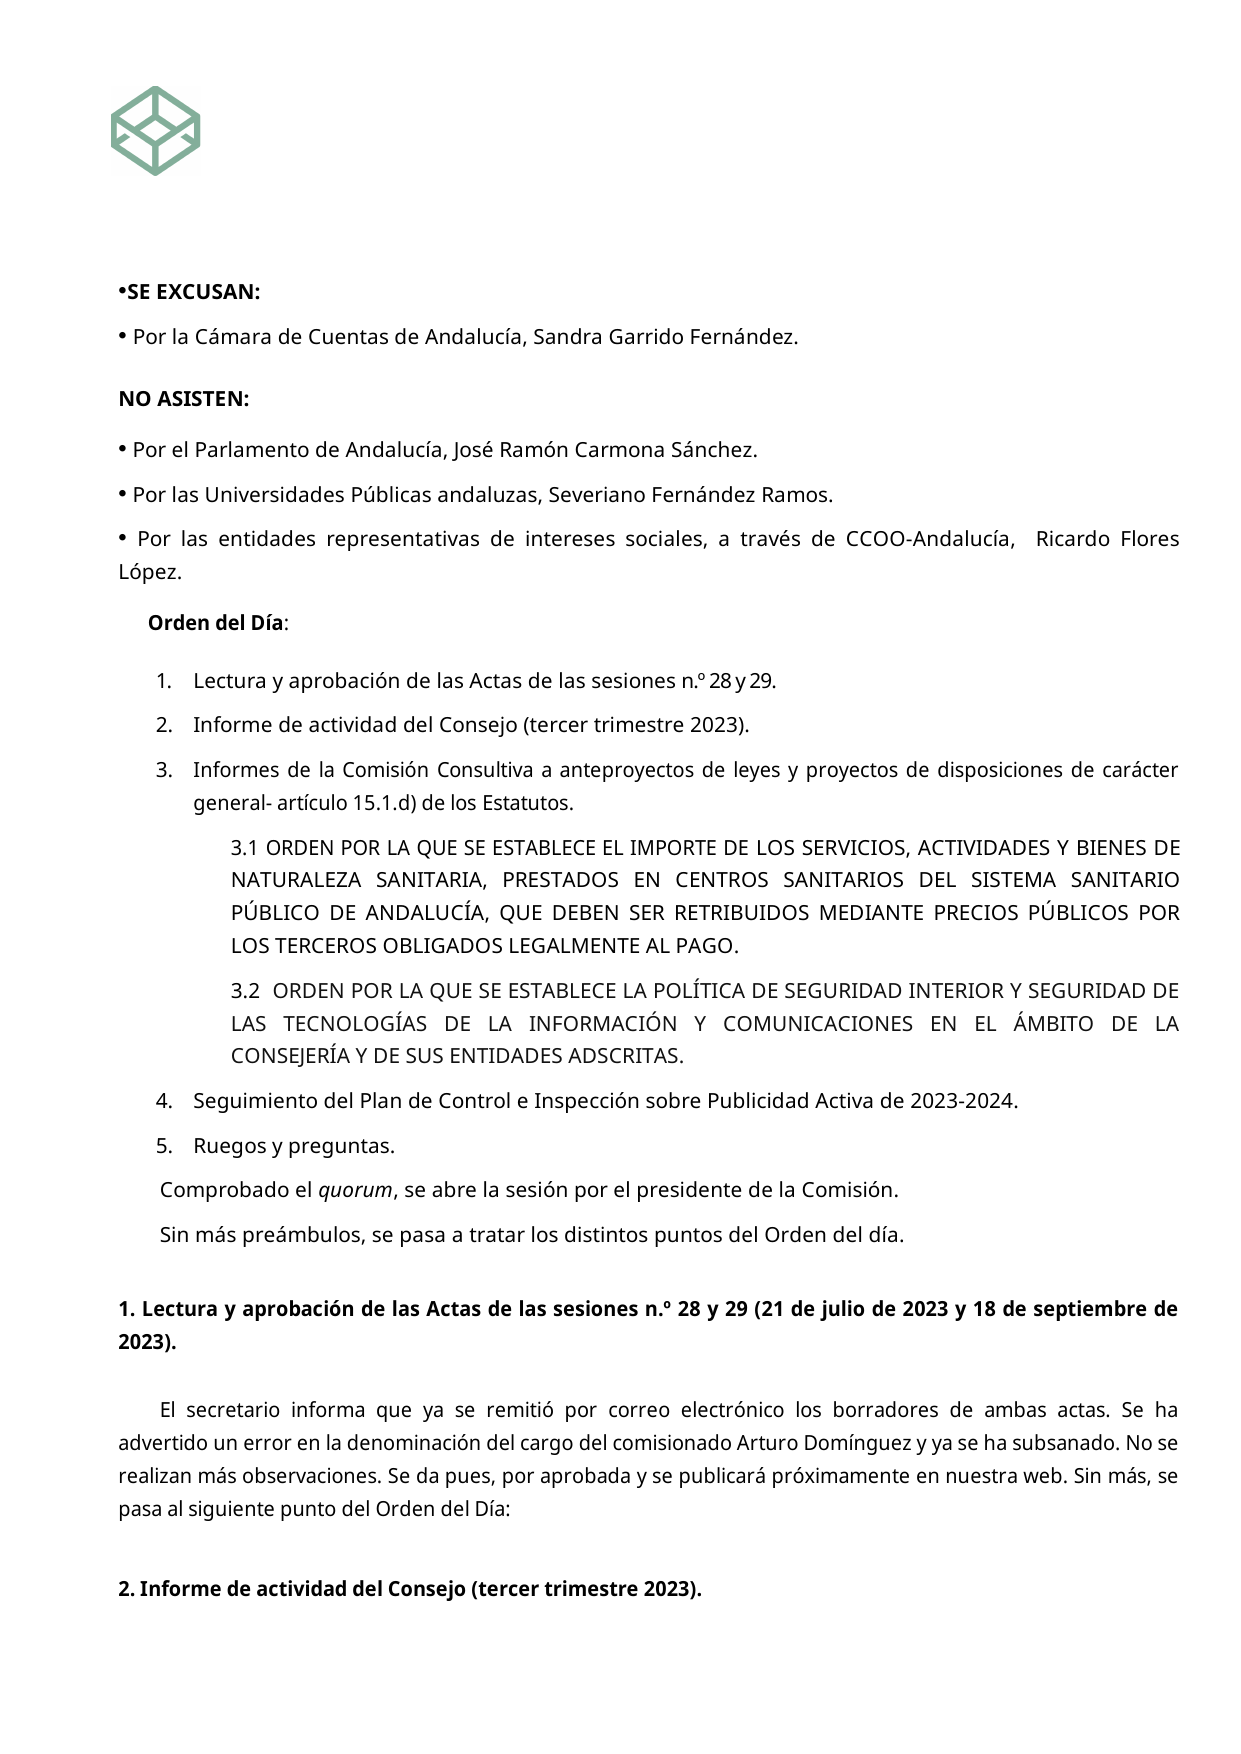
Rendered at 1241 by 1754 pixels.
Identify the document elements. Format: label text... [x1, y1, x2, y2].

list Ruegos y preguntas. [156, 1131, 1181, 1159]
text 1. Lectura y aprobación de las Actas de las sesiones n.º 28 y 29 (21 de julio de 2023 y 18 de septiembre de 2023). [118, 1294, 1181, 1356]
list Informes de la Comisión Consultiva a anteproyectos de leyes y proyectos de disposiciones de carácter general- artículo 15.1.d) de los Estatutos. [156, 755, 1181, 816]
list Por las entidades representativas de intereses sociales, a través de CCOO-Andalucía, Ricardo Flores López. [118, 524, 1181, 586]
picture [111, 86, 201, 176]
list Seguimiento del Plan de Control e Inspección sobre Publicidad Activa de 2023-2024. [156, 1086, 1181, 1114]
list SE EXCUSAN: [118, 277, 1181, 306]
list Por las Universidades Públicas andaluzas, Severiano Fernández Ramos. [118, 479, 1181, 508]
list Por la Cámara de Cuentas de Andalucía, Sandra Garrido Fernández. [118, 322, 1181, 350]
list Orden del Día: [148, 607, 1181, 636]
list Lectura y aprobación de las Actas de las sesiones n.º 28 y 29. [156, 666, 1181, 694]
list Informe de actividad del Consejo (tercer trimestre 2023). [156, 710, 1181, 739]
list Comprobado el quorum, se abre la sesión por el presidente de la Comisión. [159, 1175, 1181, 1204]
list 3.1 ORDEN POR LA QUE SE ESTABLECE EL IMPORTE DE LOS SERVICIOS, ACTIVIDADES Y BIENES DE NATURALEZA SANITARIA, PRESTADOS EN CENTROS SANITARIOS DEL SISTEMA SANITARIO PÚBLICO DE ANDALUCÍA, QUE DEBEN SER RETRIBUIDOS MEDIANTE PRECIOS PÚBLICOS POR LOS TERCEROS OBLIGADOS LEGALMENTE AL PAGO. [193, 832, 1181, 959]
list NO ASISTEN: [118, 384, 1181, 413]
list Sin más preámbulos, se pasa a tratar los distintos puntos del Orden del día. [159, 1220, 1181, 1248]
text 2. Informe de actividad del Consejo (tercer trimestre 2023). [118, 1574, 1181, 1602]
text El secretario informa que ya se remitió por correo electrónico los borradores de ambas actas. Se ha advertido un error en la denominación del cargo del comisionado Arturo Domínguez y ya se ha subsanado. No se realizan más observaciones. Se da pues, por aprobada y se publicará próximamente en nuestra web. Sin más, se pasa al siguiente punto del Orden del Día: [118, 1395, 1181, 1522]
list 3.2 ORDEN POR LA QUE SE ESTABLECE LA POLÍTICA DE SEGURIDAD INTERIOR Y SEGURIDAD DE LAS TECNOLOGÍAS DE LA INFORMACIÓN Y COMUNICACIONES EN EL ÁMBITO DE LA CONSEJERÍA Y DE SUS ENTIDADES ADSCRITAS. [193, 976, 1181, 1070]
list Por el Parlamento de Andalucía, José Ramón Carmona Sánchez. [118, 435, 1181, 463]
